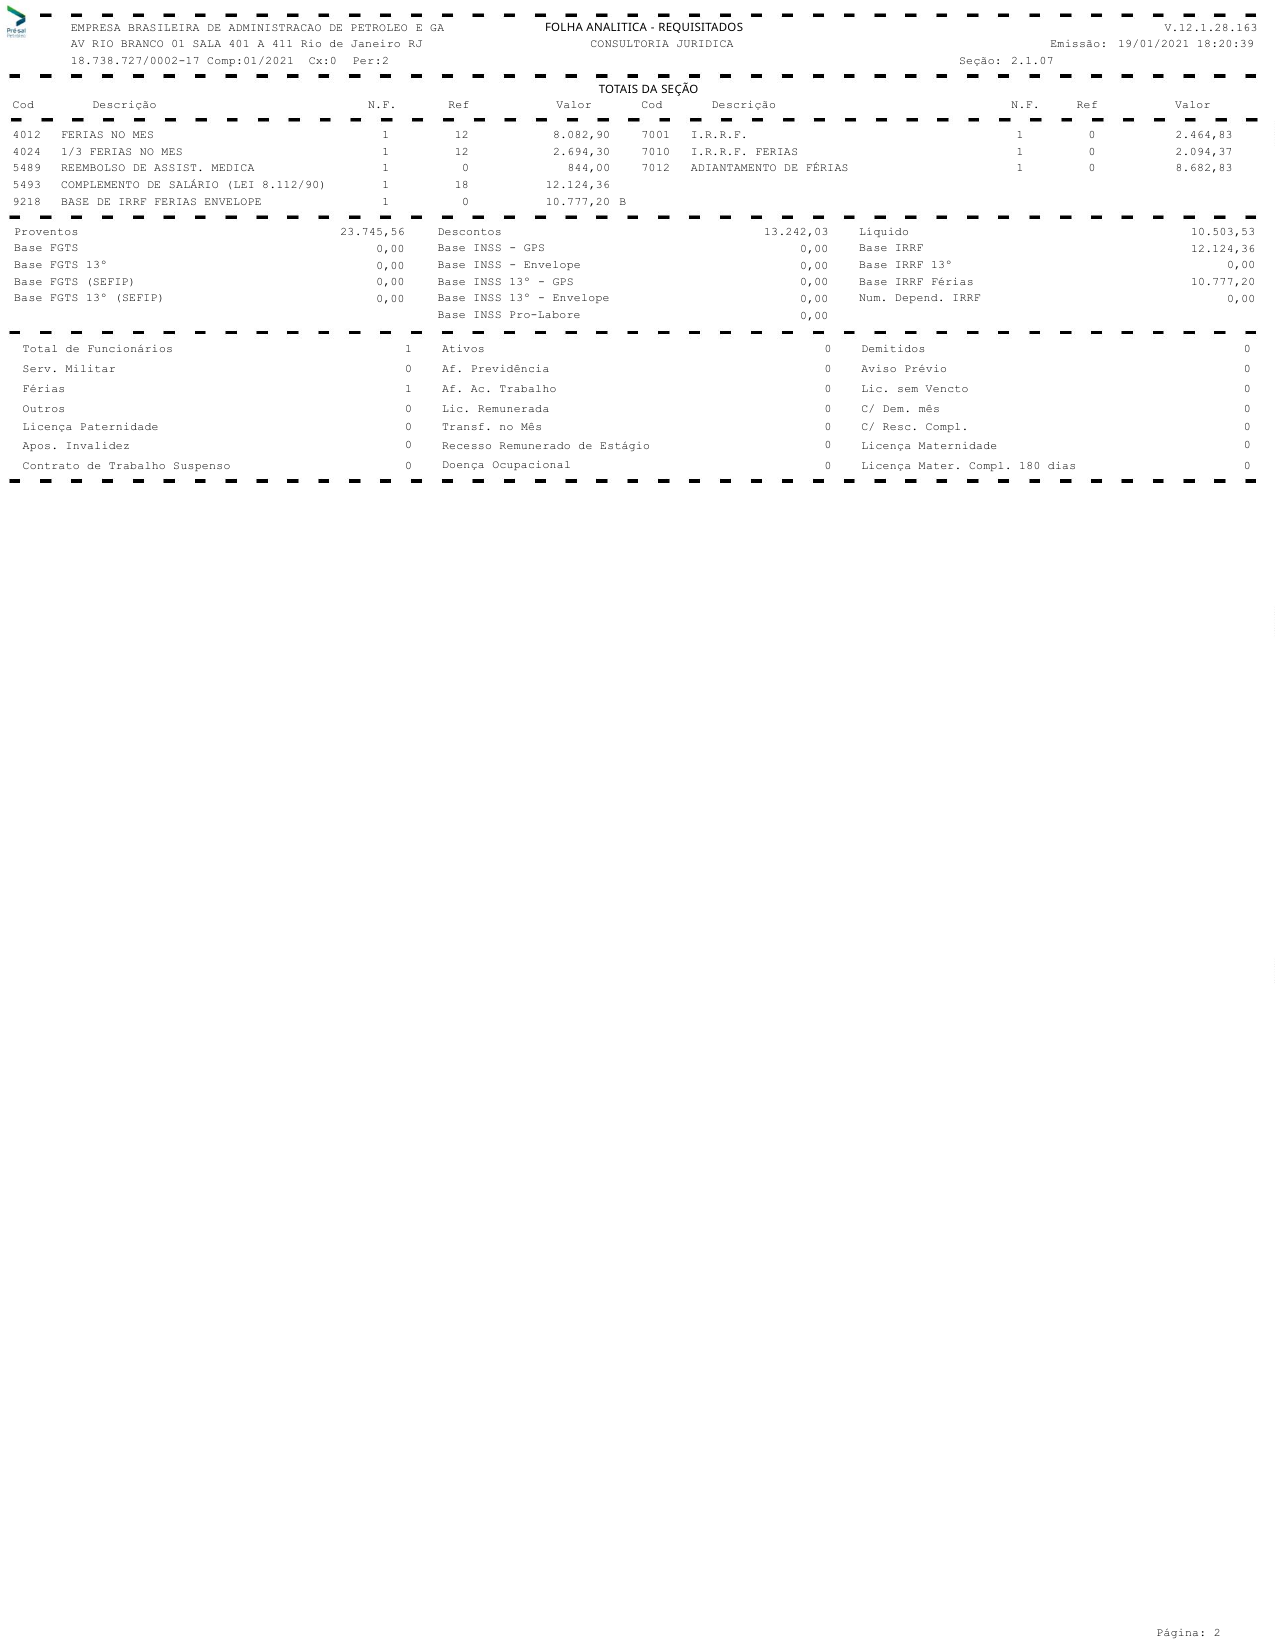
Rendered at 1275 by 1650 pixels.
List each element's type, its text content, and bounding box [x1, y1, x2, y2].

picture [0, 0, 1275, 1650]
text Cod [12, 97, 51, 111]
text COMPLEMENTO DE SALÁRIO (LEI 8.112/90) [61, 178, 352, 191]
text 13.242,03 [764, 225, 846, 238]
text Ativos [442, 342, 502, 356]
text 0,00 [800, 275, 846, 288]
text C/ Dem. mês [861, 402, 986, 415]
text 0 [462, 194, 486, 208]
text 7001 [641, 128, 687, 141]
text 0,00 [800, 308, 846, 322]
text 12.124,36 [1191, 241, 1273, 255]
text 1/3 FERIAS NO MES [61, 144, 201, 158]
text Base IRRF [859, 241, 941, 254]
text 0 [1244, 402, 1268, 415]
text 2.094,37 [1175, 144, 1250, 158]
text 1 [382, 144, 406, 158]
text 0,00 [376, 275, 422, 288]
text CONSULTORIA JURIDICA [590, 37, 756, 50]
text Base INSS Pro-Labore [437, 307, 635, 321]
text 844,00 [567, 161, 627, 174]
text 0 [1244, 362, 1268, 375]
text 2.464,83 [1175, 128, 1250, 141]
text Cod [641, 97, 680, 111]
text REEMBOLSO DE ASSIST. MEDICA [61, 161, 352, 174]
text Base INSS 13º - Envelope [437, 291, 635, 304]
text Férias [22, 382, 83, 395]
text 218 [19, 194, 58, 208]
text 1 [1016, 161, 1041, 174]
text 1 [1016, 144, 1041, 158]
text 7010 [641, 144, 687, 158]
text I.R.R.F. FERIAS [691, 144, 816, 158]
text Descontos [437, 224, 519, 238]
text N.F. [368, 97, 414, 111]
text 8.682,83 [1175, 161, 1250, 174]
text Demitidos [861, 342, 943, 356]
text 0,00 [376, 292, 422, 305]
text 0 [1244, 342, 1268, 356]
text EMPRESA BRASILEIRA DE ADMINISTRACAO DE PETROLEO E GA [71, 20, 469, 34]
text 1 [382, 178, 406, 191]
text Serv. Militar [22, 362, 196, 375]
text Lic. sem Vencto [861, 382, 986, 395]
text 1 [405, 382, 429, 395]
text 0 [405, 438, 429, 452]
text 1 [405, 342, 429, 356]
text 0 [1088, 144, 1113, 158]
text Af. Ac. Trabalho [442, 382, 574, 395]
text Num. Depend. IRRF [859, 291, 999, 304]
text N.F. [1011, 97, 1057, 111]
text Apos. Invalidez [22, 438, 179, 452]
text Licença Mater. Compl. 180 dias [861, 458, 1102, 472]
text 8.738.727/0002-17 Comp:01/2021 Cx:0 Per:2 [78, 53, 414, 67]
text Base FGTS 13º [14, 257, 188, 271]
text 0 [824, 438, 849, 452]
text 7012 [641, 161, 687, 174]
text 0 [1088, 128, 1113, 141]
text Licença Maternidade [861, 438, 1018, 452]
text 10.777,20 [1191, 275, 1273, 288]
text 2.694,30 [553, 144, 627, 158]
text 0,00 [800, 241, 846, 255]
text Licença Paternidade [22, 420, 179, 433]
text 0 [824, 342, 849, 356]
text Página: 2 [1156, 1626, 1237, 1639]
text 1 [71, 53, 78, 67]
text 0 [824, 382, 849, 395]
text 10.777,20 B [546, 194, 643, 208]
text 23.745,56 [340, 225, 422, 238]
text 0,00 [800, 292, 846, 305]
text Af. Previdência [442, 362, 567, 376]
text 489 [19, 161, 58, 174]
text Total de Funcionários [22, 342, 196, 356]
text Base INSS - GPS [437, 241, 562, 254]
text AV RIO BRANCO 01 SALA 401 A 411 Rio de Janeiro RJ [71, 37, 469, 50]
text 0 [405, 362, 429, 375]
text 1 [382, 194, 406, 208]
text TOTAIS DA SEÇÃO [598, 82, 723, 96]
text 12 [454, 128, 486, 141]
text 0 [824, 458, 849, 472]
text 5 [12, 178, 19, 191]
text Lic. Remunerada [442, 402, 574, 415]
text Emissão: [1050, 37, 1118, 50]
text 0 [1244, 458, 1268, 472]
text 4 [12, 128, 19, 141]
text 10.503,53 [1191, 225, 1273, 238]
text FOLHA ANALITICA - REQUISITADOS [545, 20, 785, 34]
text 0,00 [800, 258, 846, 272]
text V.12.1.28.163 [1164, 20, 1275, 34]
text 0 [824, 402, 849, 415]
text 0,00 [1227, 292, 1273, 305]
text 0,00 [1227, 258, 1273, 272]
text 024 [19, 144, 58, 158]
text 4 [12, 144, 19, 158]
text Contrato de Trabalho Suspenso [22, 458, 256, 472]
text ADIANTAMENTO DE FÉRIAS [691, 161, 872, 174]
text Líquido [859, 224, 926, 238]
text Descrição [92, 97, 174, 111]
text Descrição [711, 97, 793, 111]
text 0 [1244, 382, 1268, 395]
text 19/01/2021 18:20:39 [1118, 37, 1275, 50]
text Aviso Prévio [861, 362, 964, 376]
text 0,00 [376, 241, 422, 255]
text 0 [405, 402, 429, 415]
text Base IRRF Férias [859, 274, 999, 288]
text FERIAS NO MES [61, 128, 171, 141]
text Base FGTS [14, 241, 96, 254]
text 0 [824, 420, 849, 433]
text 0 [824, 362, 849, 375]
text Base INSS - Envelope [437, 257, 635, 271]
text Recesso Remunerado de Estágio [442, 438, 675, 452]
text Base IRRF 13º [859, 257, 999, 271]
text Ref [448, 97, 487, 111]
text 493 [19, 178, 58, 191]
text Proventos [14, 224, 96, 238]
text Base FGTS 13º (SEFIP) [14, 291, 188, 304]
text Valor [556, 97, 609, 111]
text 1 [382, 161, 406, 174]
text 8.082,90 [553, 128, 627, 141]
text 12.124,36 [546, 178, 643, 191]
text 5 [12, 161, 19, 174]
text Valor [1175, 97, 1228, 111]
text BASE DE IRRF FERIAS ENVELOPE [61, 194, 352, 208]
text Doença Ocupacional [442, 458, 675, 472]
text 9 [12, 194, 19, 208]
text Base INSS 13º - GPS [437, 274, 635, 288]
text Transf. no Mês [442, 420, 574, 433]
text I.R.R.F. [691, 128, 765, 141]
text 012 [19, 128, 58, 141]
text Ref [1076, 97, 1115, 111]
text 0 [462, 161, 486, 174]
text Outros [22, 402, 83, 415]
text 0 [1244, 420, 1268, 433]
text 0,00 [376, 258, 422, 272]
text 0 [405, 458, 429, 472]
text 0 [1244, 438, 1268, 452]
text Seção: 2.1.07 [959, 53, 1130, 67]
text 12 [454, 144, 486, 158]
text 1 [382, 128, 406, 141]
text 0 [405, 420, 429, 433]
text Base FGTS (SEFIP) [14, 274, 188, 288]
text 18 [454, 178, 486, 191]
text C/ Resc. Compl. [861, 420, 1018, 433]
text 1 [1016, 128, 1041, 141]
text 0 [1088, 161, 1113, 174]
